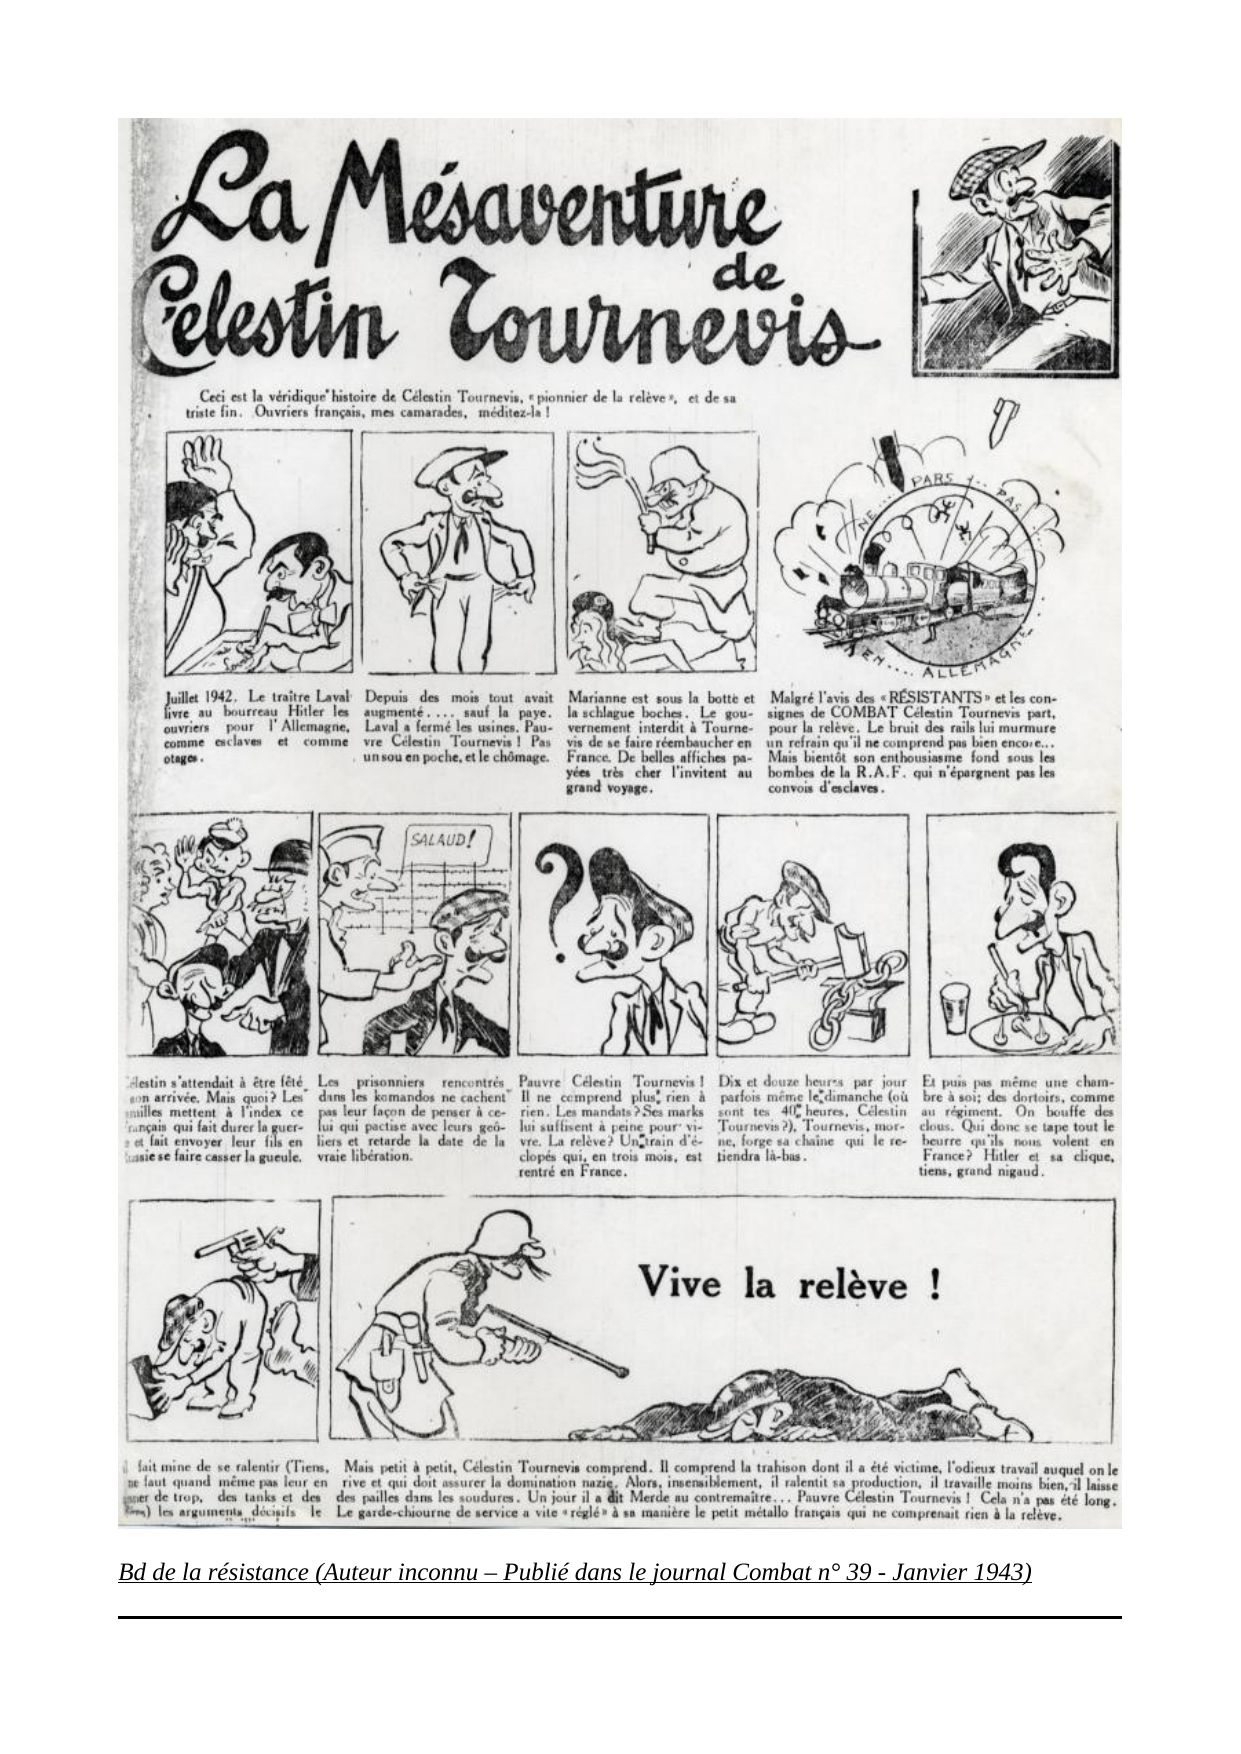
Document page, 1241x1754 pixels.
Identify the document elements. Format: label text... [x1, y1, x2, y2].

picture [118, 118, 1122, 1529]
text Bd de la résistance (Auteur inconnu – Publié dans le journal Combat n° 39 - Janvier 1943) [118, 1557, 1122, 1586]
